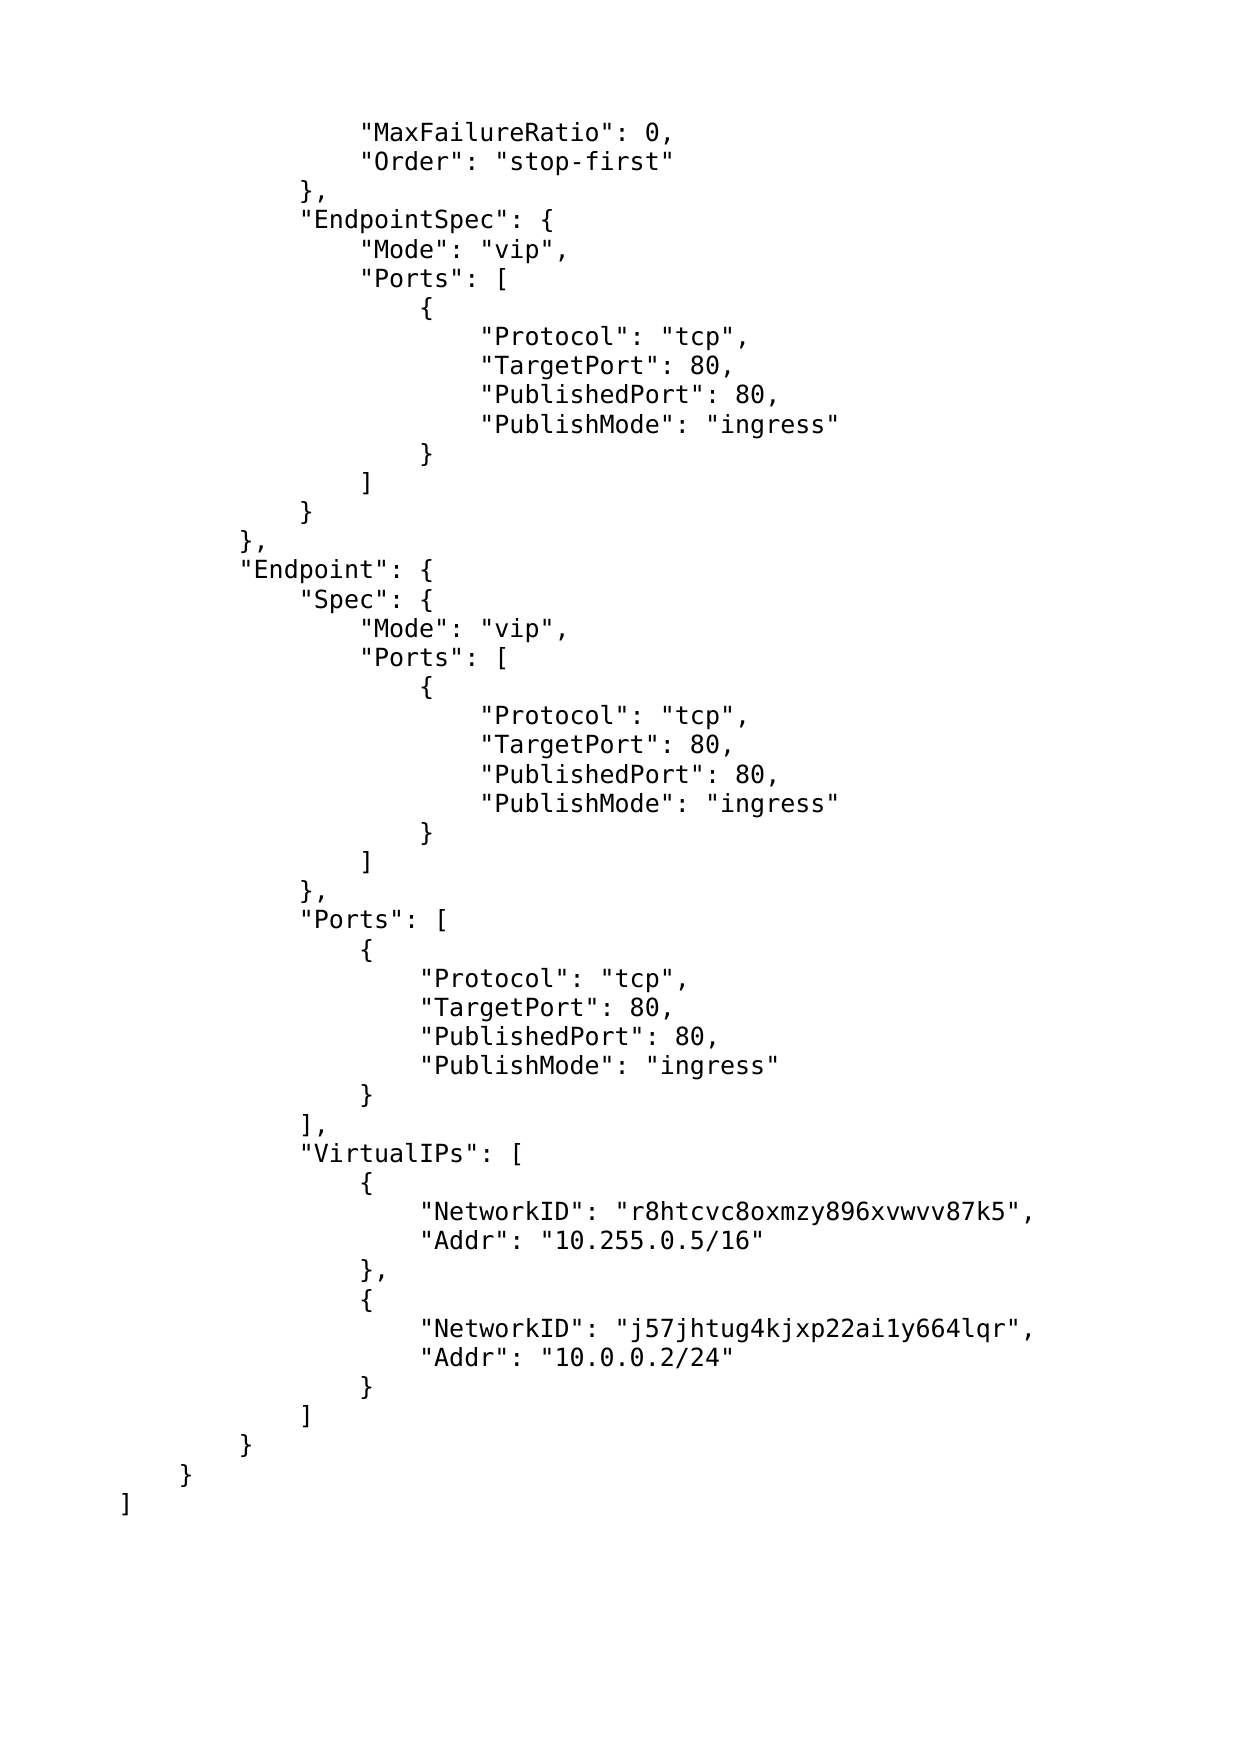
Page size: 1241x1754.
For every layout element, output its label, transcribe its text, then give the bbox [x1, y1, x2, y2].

text "MaxFailureRatio": 0, "Order": "stop-first" }, "EndpointSpec": { "Mode": "vip", "Ports": [ { "Protocol": "tcp", "TargetPort": 80, "PublishedPort": 80, "PublishMode": "ingress" } ] } }, "Endpoint": { "Spec": { "Mode": "vip", "Ports": [ { "Protocol": "tcp", "TargetPort": 80, "PublishedPort": 80, "PublishMode": "ingress" } ] }, "Ports": [ { "Protocol": "tcp", "TargetPort": 80, "PublishedPort": 80, "PublishMode": "ingress" } ], "VirtualIPs": [ { "NetworkID": "r8htcvc8oxmzy896xvwvv87k5", "Addr": "10.255.0.5/16" }, { "NetworkID": "j57jhtug4kjxp22ai1y664lqr", "Addr": "10.0.0.2/24" } ] } } ] [118, 118, 1122, 1518]
